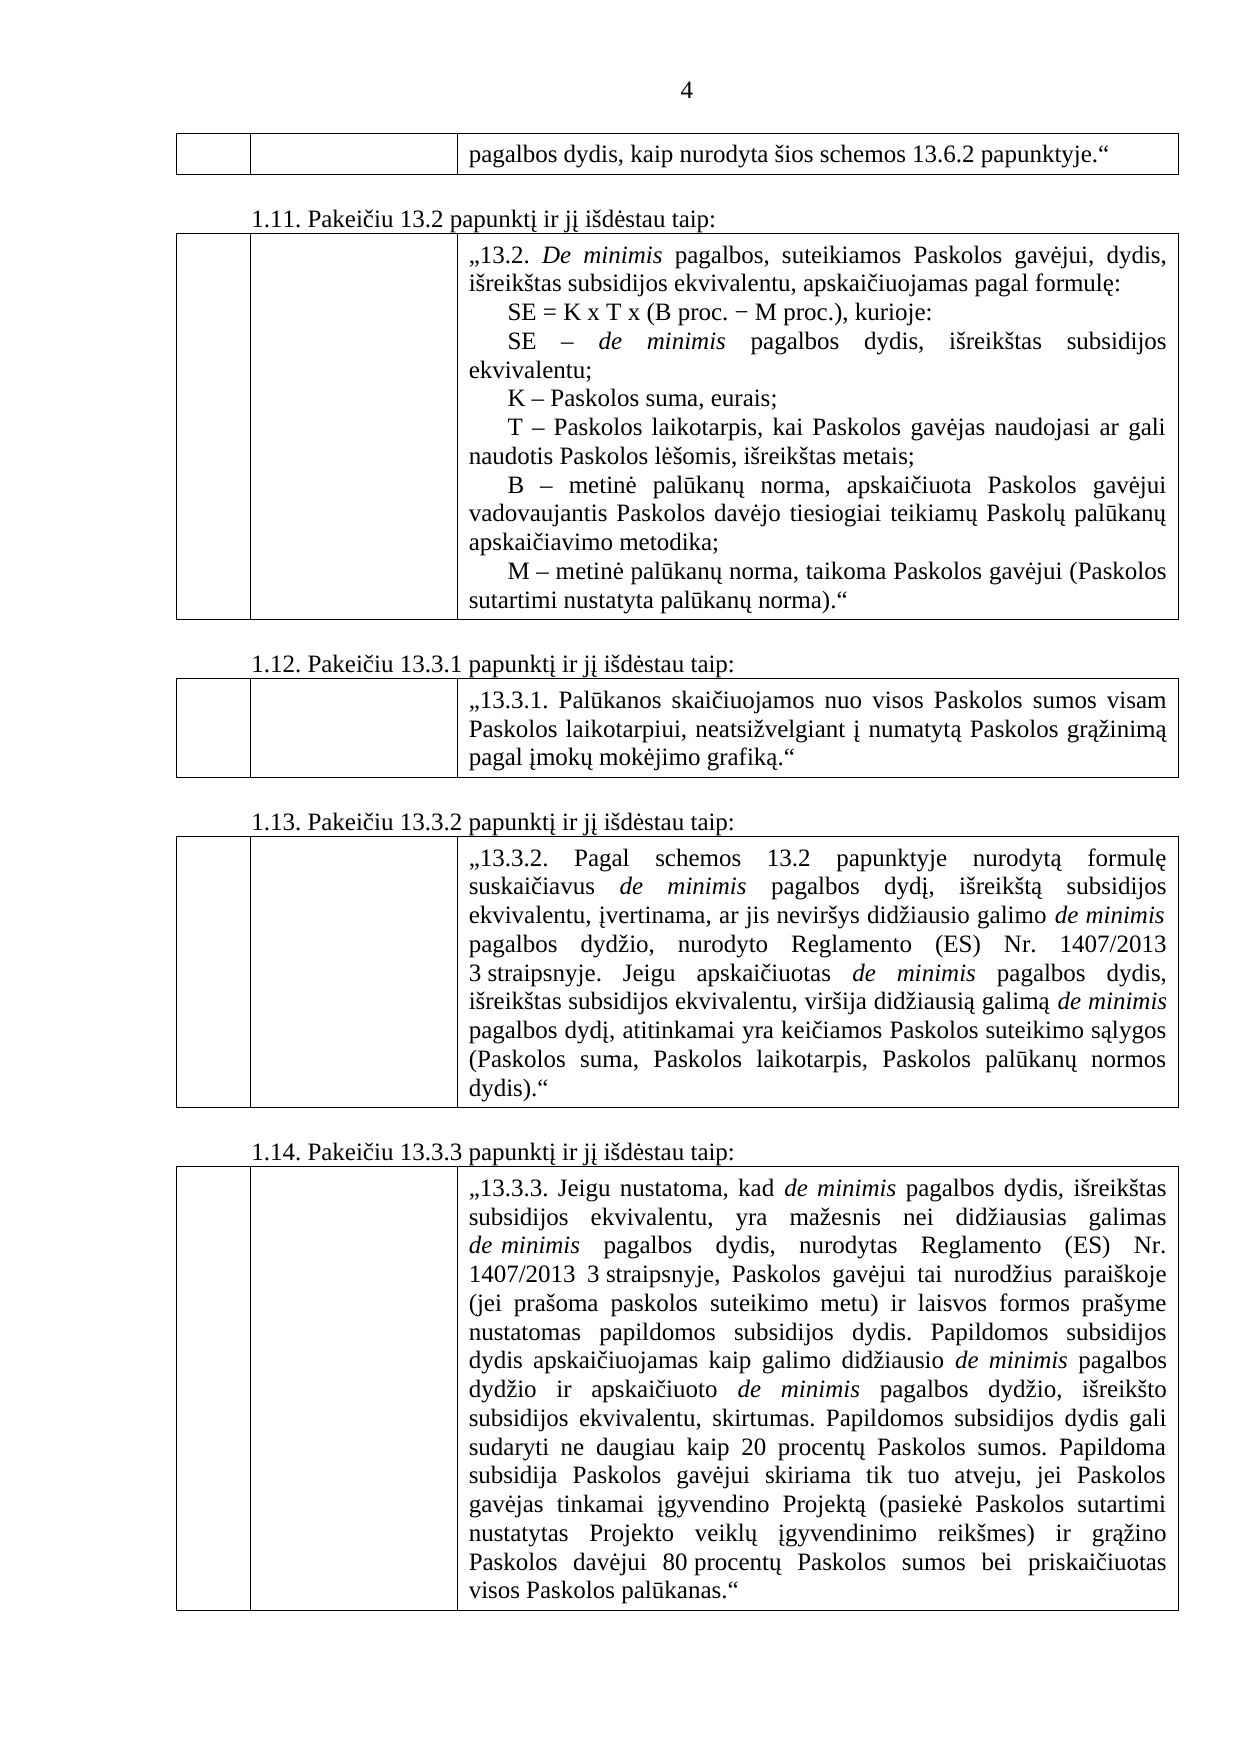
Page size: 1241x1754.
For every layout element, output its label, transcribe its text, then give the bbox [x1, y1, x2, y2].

table_header [251, 134, 457, 174]
table_header [251, 234, 457, 619]
table_header „13.2. De minimis pagalbos, suteikiamos Paskolos gavėjui, dydis, išreikštas subsidijos ekvivalentu, apskaičiuojamas pagal formulę: SE = K x T x (B proc. − M proc.), kurioje: SE – de minimis pagalbos dydis, išreikštas subsidijos ekvivalentu; K – Paskolos suma, eurais; T – Paskolos laikotarpis, kai Paskolos gavėjas naudojasi ar gali naudotis Paskolos lėšomis, išreikštas metais; B – metinė palūkanų norma, apskaičiuota Paskolos gavėjui vadovaujantis Paskolos davėjo tiesiogiai teikiamų Paskolų palūkanų apskaičiavimo metodika; M – metinė palūkanų norma, taikoma Paskolos gavėjui (Paskolos sutartimi nustatyta palūkanų norma).“ [458, 234, 1178, 619]
table_header „13.3.3. Jeigu nustatoma, kad de minimis pagalbos dydis, išreikštas subsidijos ekvivalentu, yra mažesnis nei didžiausias galimas de minimis pagalbos dydis, nurodytas Reglamento (ES) Nr. 1407/2013 3 straipsnyje, Paskolos gavėjui tai nurodžius paraiškoje (jei prašoma paskolos suteikimo metu) ir laisvos formos prašyme nustatomas papildomos subsidijos dydis. Papildomos subsidijos dydis apskaičiuojamas kaip galimo didžiausio de minimis pagalbos dydžio ir apskaičiuoto de minimis pagalbos dydžio, išreikšto subsidijos ekvivalentu, skirtumas. Papildomos subsidijos dydis gali sudaryti ne daugiau kaip 20 procentų Paskolos sumos. Papildoma subsidija Paskolos gavėjui skiriama tik tuo atveju, jei Paskolos gavėjas tinkamai įgyvendino Projektą (pasiekė Paskolos sutartimi nustatytas Projekto veiklų įgyvendinimo reikšmes) ir grąžino Paskolos davėjui 80 procentų Paskolos sumos bei priskaičiuotas visos Paskolos palūkanas.“ [458, 1167, 1178, 1610]
table_header [177, 1167, 250, 1610]
text 1.11. Pakeičiu 13.2 papunktį ir jį išdėstau taip: [177, 204, 1181, 233]
table_header [177, 679, 250, 777]
table_header „13.3.1. Palūkanos skaičiuojamos nuo visos Paskolos sumos visam Paskolos laikotarpiui, neatsižvelgiant į numatytą Paskolos grąžinimą pagal įmokų mokėjimo grafiką.“ [458, 679, 1178, 777]
text 1.14. Pakeičiu 13.3.3 papunktį ir jį išdėstau taip: [177, 1137, 1181, 1166]
table_header [177, 837, 250, 1107]
table_header [251, 1167, 457, 1610]
table_header [251, 679, 457, 777]
text 1.13. Pakeičiu 13.3.2 papunktį ir jį išdėstau taip: [177, 807, 1181, 836]
table_header „13.3.2. Pagal schemos 13.2 papunktyje nurodytą formulę suskaičiavus de minimis pagalbos dydį, išreikštą subsidijos ekvivalentu, įvertinama, ar jis neviršys didžiausio galimo de minimis pagalbos dydžio, nurodyto Reglamento (ES) Nr. 1407/2013 3 straipsnyje. Jeigu apskaičiuotas de minimis pagalbos dydis, išreikštas subsidijos ekvivalentu, viršija didžiausią galimą de minimis pagalbos dydį, atitinkamai yra keičiamos Paskolos suteikimo sąlygos (Paskolos suma, Paskolos laikotarpis, Paskolos palūkanų normos dydis).“ [458, 837, 1178, 1107]
table_header [251, 837, 457, 1107]
table_header pagalbos dydis, kaip nurodyta šios schemos 13.6.2 papunktyje.“ [458, 134, 1178, 174]
table_header [177, 134, 250, 174]
table_header [177, 234, 250, 619]
text 1.12. Pakeičiu 13.3.1 papunktį ir jį išdėstau taip: [177, 649, 1181, 678]
